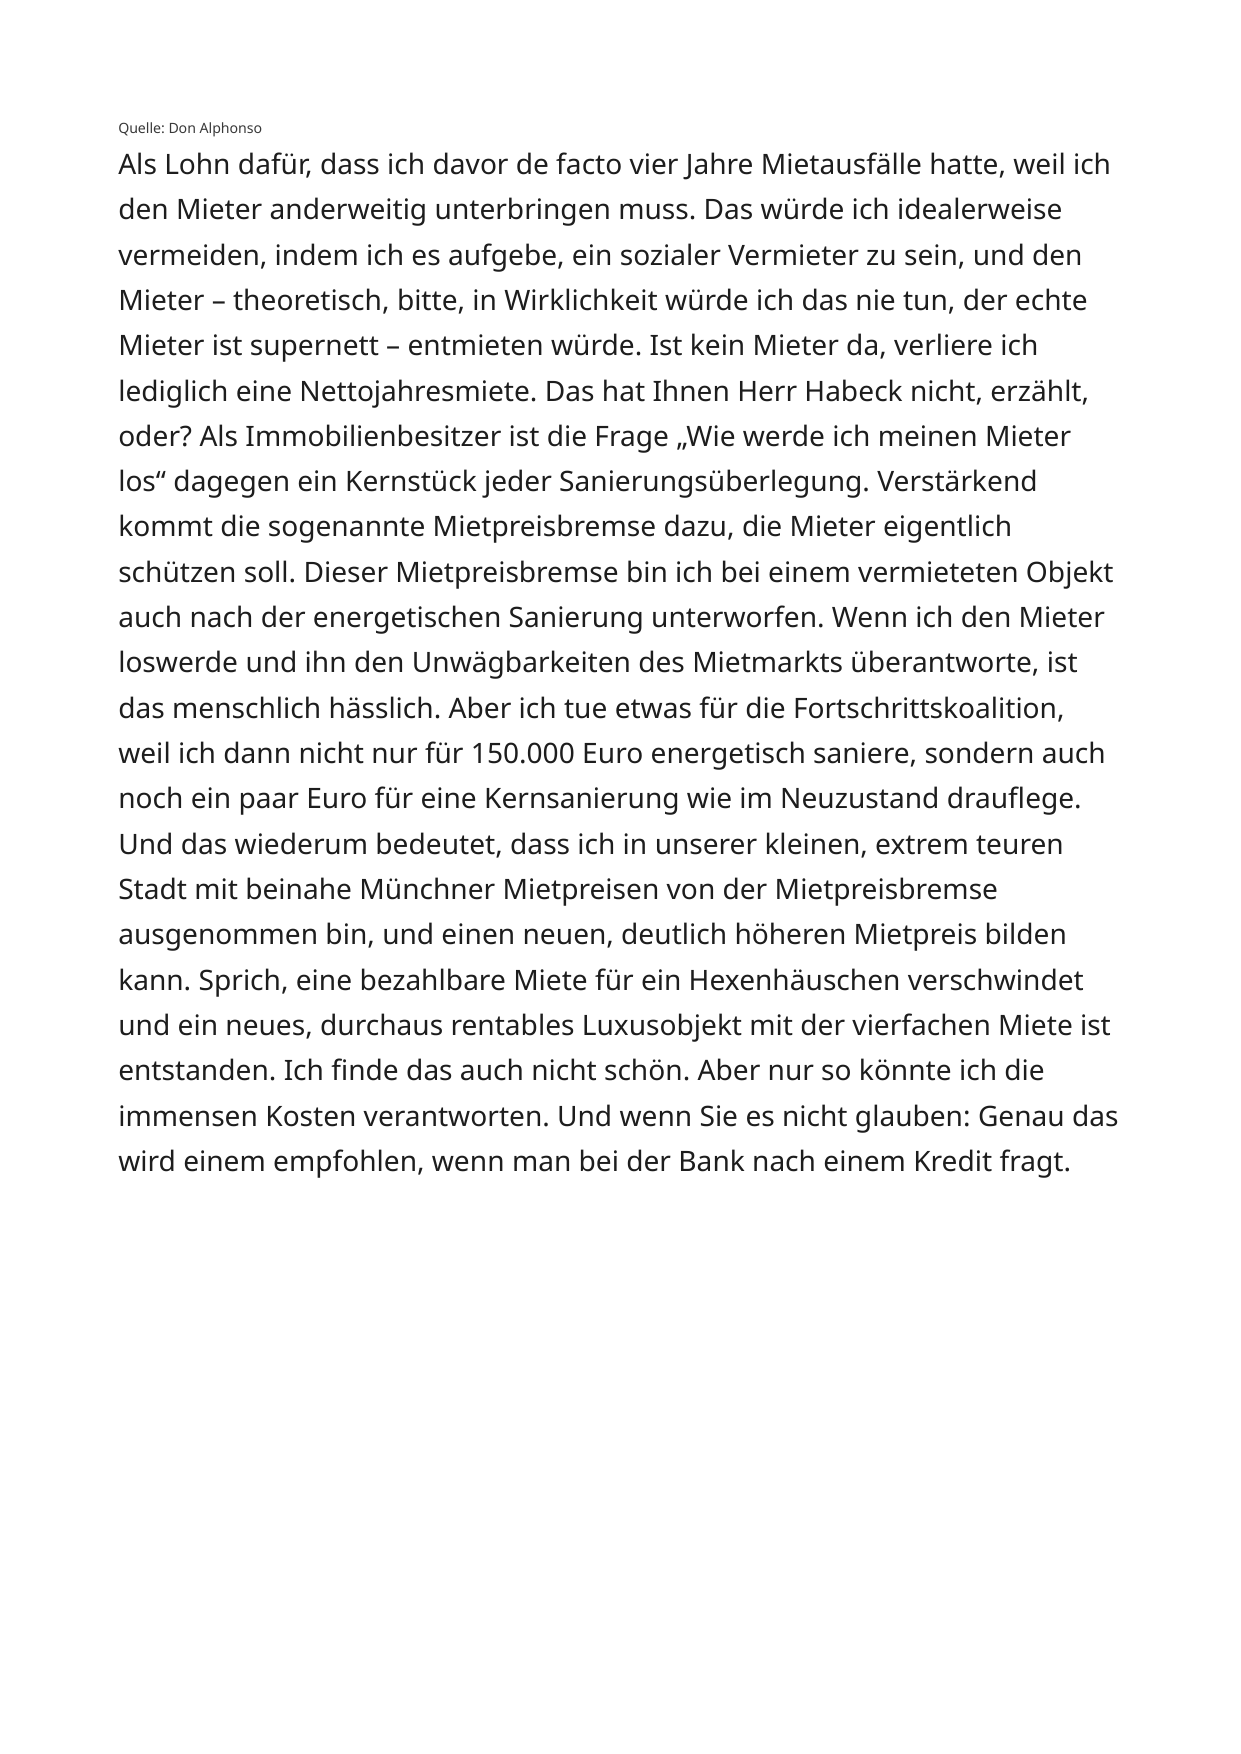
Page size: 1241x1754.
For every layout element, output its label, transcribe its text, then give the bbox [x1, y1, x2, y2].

text Quelle: Don Alphonso [118, 118, 1122, 137]
text Als Lohn dafür, dass ich davor de facto vier Jahre Mietausfälle hatte, weil ich den Mieter anderweitig unterbringen muss. Das würde ich idealerweise vermeiden, indem ich es aufgebe, ein sozialer Vermieter zu sein, und den Mieter – theoretisch, bitte, in Wirklichkeit würde ich das nie tun, der echte Mieter ist supernett – entmieten würde. Ist kein Mieter da, verliere ich lediglich eine Nettojahresmiete. Das hat Ihnen Herr Habeck nicht, erzählt, oder? Als Immobilienbesitzer ist die Frage „Wie werde ich meinen Mieter los“ dagegen ein Kernstück jeder Sanierungsüberlegung. Verstärkend kommt die sogenannte Mietpreisbremse dazu, die Mieter eigentlich schützen soll. Dieser Mietpreisbremse bin ich bei einem vermieteten Objekt auch nach der energetischen Sanierung unterworfen. Wenn ich den Mieter loswerde und ihn den Unwägbarkeiten des Mietmarkts überantworte, ist das menschlich hässlich. Aber ich tue etwas für die Fortschrittskoalition, weil ich dann nicht nur für 150.000 Euro energetisch saniere, sondern auch noch ein paar Euro für eine Kernsanierung wie im Neuzustand drauflege. Und das wiederum bedeutet, dass ich in unserer kleinen, extrem teuren Stadt mit beinahe Münchner Mietpreisen von der Mietpreisbremse ausgenommen bin, und einen neuen, deutlich höheren Mietpreis bilden kann. Sprich, eine bezahlbare Miete für ein Hexenhäuschen verschwindet und ein neues, durchaus rentables Luxusobjekt mit der vierfachen Miete ist entstanden. Ich finde das auch nicht schön. Aber nur so könnte ich die immensen Kosten verantworten. Und wenn Sie es nicht glauben: Genau das wird einem empfohlen, wenn man bei der Bank nach einem Kredit fragt. [118, 137, 1122, 1179]
